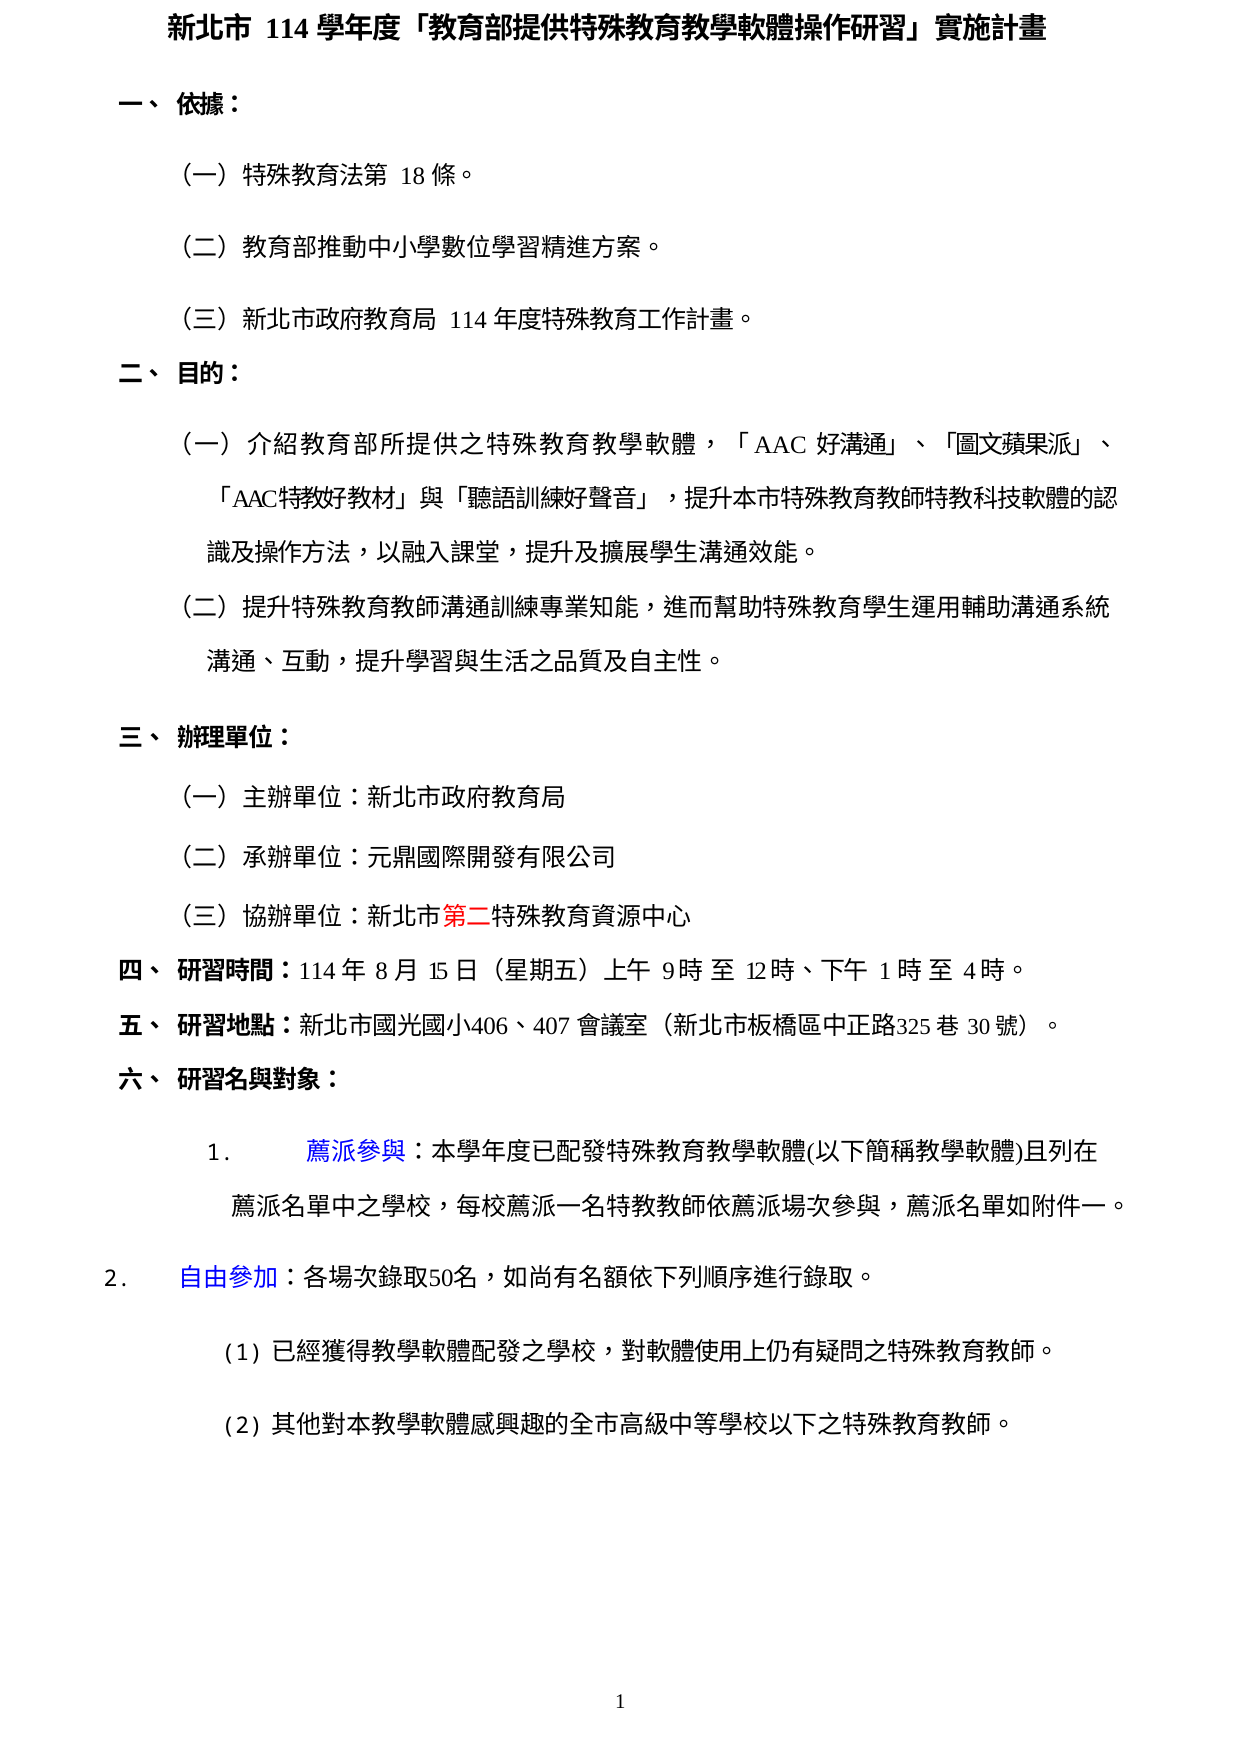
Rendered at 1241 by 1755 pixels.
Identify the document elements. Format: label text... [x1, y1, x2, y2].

subtitle 二、 目的： [118, 353, 1137, 390]
text 四、 研習時間：114 年 8 月 15 日（星期五）上午 9 時 至 12 時、下午 1 時 至 4 時。 [118, 951, 1137, 987]
list 自由參加：各場次錄取50名，如尚有名額依下列順序進行錄取。 [103, 1258, 1108, 1294]
text （二）教育部推動中小學數位學習精進方案。 [167, 227, 1137, 263]
text （一）特殊教育法第 18 條。 [167, 155, 1137, 192]
subtitle 三、 辦理單位： [118, 717, 1137, 753]
text （一）主辦單位：新北市政府教育局 [167, 778, 1137, 814]
text （一）介紹教育部所提供之特殊教育教學軟體，「AAC 好溝通」、「圖文蘋果派」、「AAC特教好教材」與「聽語訓練好聲音」，提升本市特殊教育教師特教科技軟體的認識及操作方法，以融入課堂，提升及擴展學生溝通效能。 [167, 424, 1120, 569]
text （三）協辦單位：新北市第二特殊教育資源中心 [167, 896, 1137, 933]
subtitle 一、 依據： [118, 85, 1137, 121]
subtitle 六、 研習名與對象： [118, 1059, 1137, 1096]
list 已經獲得教學軟體配發之學校，對軟體使用上仍有疑問之特殊教育教師。 [221, 1331, 1108, 1367]
text （三）新北市政府教育局 114 年度特殊教育工作計畫。 [167, 299, 1137, 335]
text （二）承辦單位：元鼎國際開發有限公司 [167, 837, 1137, 873]
list 薦派參與：本學年度已配發特殊教育教學軟體(以下簡稱教學軟體)且列在薦派名單中之學校，每校薦派一名特教教師依薦派場次參與，薦派名單如附件一。 [206, 1132, 1108, 1222]
text 五、 研習地點：新北市國光國小406、407 會議室（新北市板橋區中正路325 巷 30 號）。 [118, 1005, 1137, 1041]
text （二）提升特殊教育教師溝通訓練專業知能，進而幫助特殊教育學生運用輔助溝通系統溝通、互動，提升學習與生活之品質及自主性。 [167, 587, 1119, 678]
text 新北市 114 學年度「教育部提供特殊教育教學軟體操作研習」實施計畫 [167, 5, 1137, 47]
list 其他對本教學軟體感興趣的全市高級中等學校以下之特殊教育教師。 [221, 1404, 1108, 1441]
